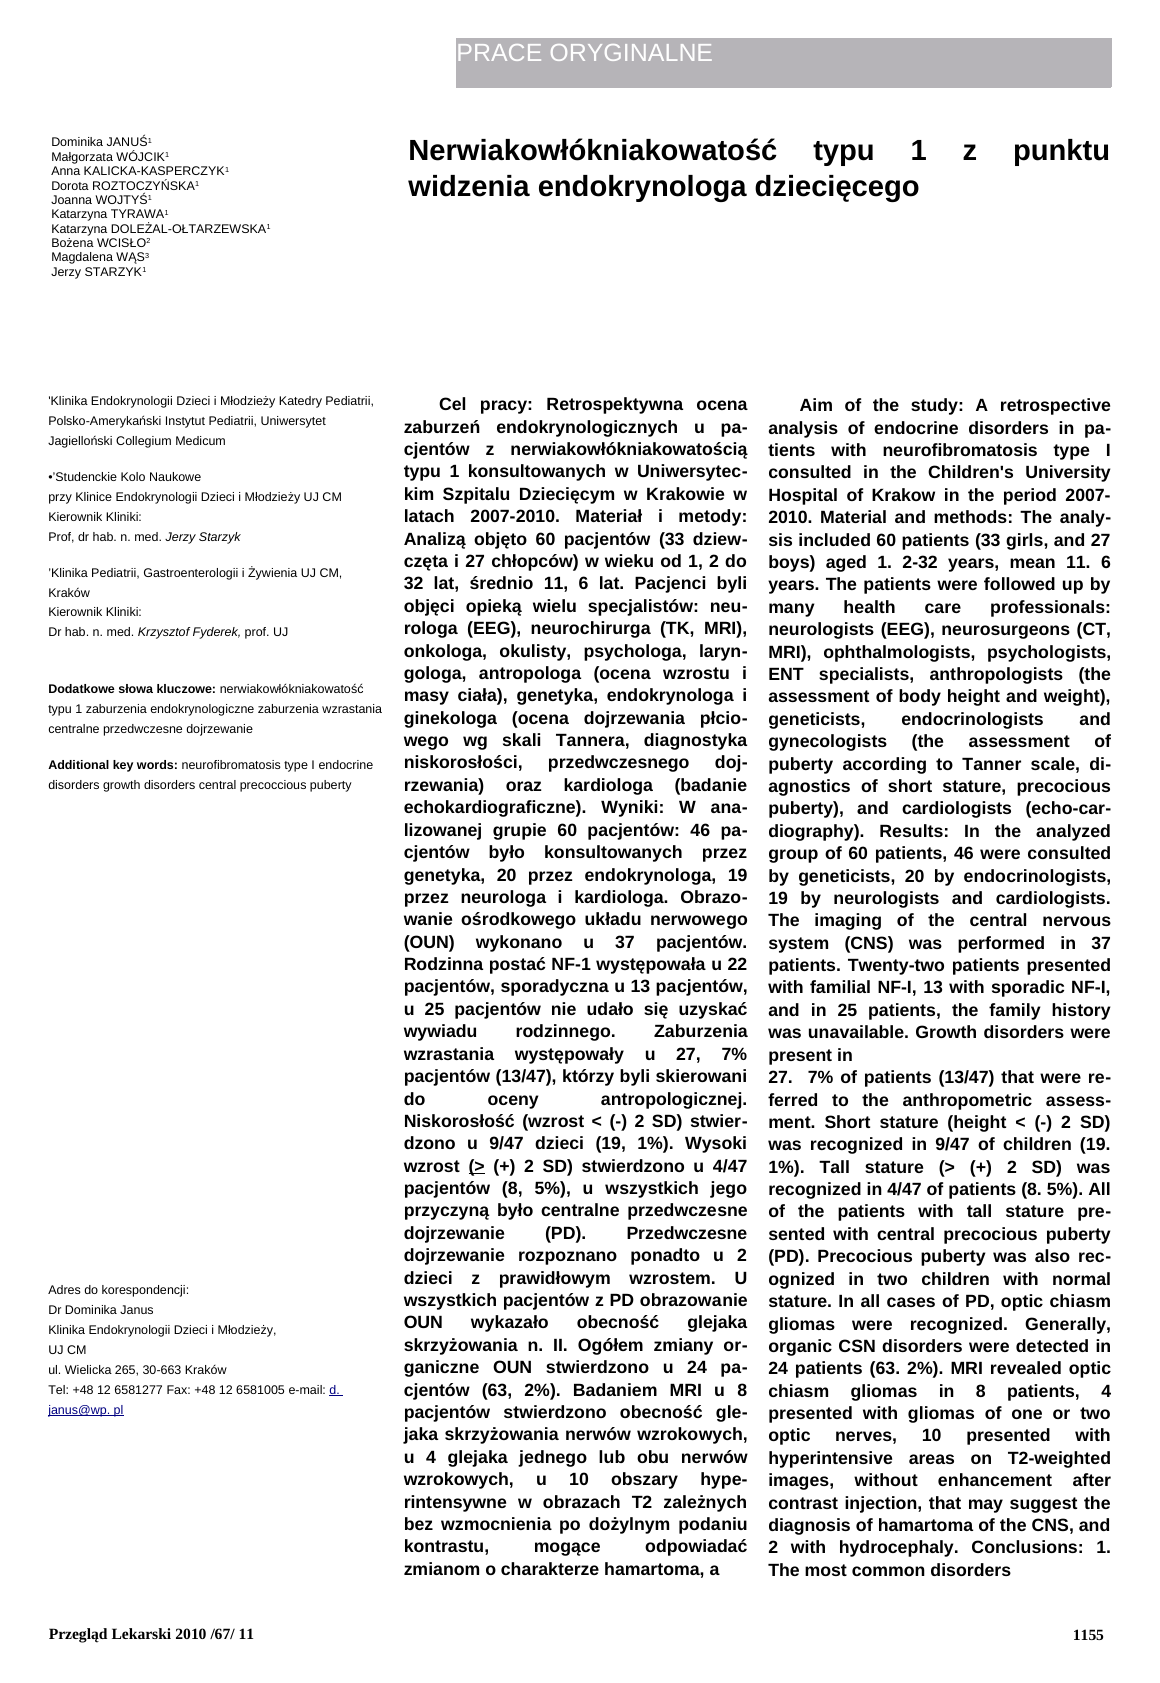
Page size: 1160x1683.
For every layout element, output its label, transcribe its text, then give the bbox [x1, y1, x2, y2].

text Tel: +48 12 6581277 Fax: +48 12 6581005 e-mail: d. janus@wp. pl [48, 1382, 386, 1417]
text Jerzy STARZYK1 [51, 264, 343, 279]
text Magdalena WĄS3 [51, 250, 343, 264]
text Aim of the study: A retrospective analysis of endocrine disorders in pa­tients with neurofibromatosis type I consulted in the Children's University Hospital of Krakow in the period 2007- 2010. Material and methods: The analy­sis included 60 patients (33 girls, and 27 boys) aged 1. 2-32 years, mean 11. 6 years. The patients were followed up by many health care professionals: neurologists (EEG), neurosurgeons (CT, MRI), ophthalmologists, psycholo­gists, ENT specialists, anthropologists (the assessment of body height and weight), geneticists, endocrinologists and gynecologists (the assessment of puberty according to Tanner scale, di­agnostics of short stature, precocious puberty), and cardiologists (echo-car­diography). Results: In the analyzed group of 60 patients, 46 were con­sulted by geneticists, 20 by endo­crinologists, 19 by neurologists and cardiologists. The imaging of the cen­tral nervous system (CNS) was per­formed in 37 patients. Twenty-two pa­tients presented with familial NF-I, 13 with sporadic NF-I, and in 25 patients, the family history was unavailable. Growth disorders were present in [768, 395, 1111, 1065]
text Katarzyna DOLEŻAL-OŁTARZEWSKA1 [51, 221, 343, 236]
text przy Klinice Endokrynologii Dzieci i Młodzieży UJ CM [48, 490, 386, 504]
text Dominika JANUŚ1 [51, 135, 343, 149]
text Dorota ROZTOCZYŃSKA1 [51, 178, 343, 192]
text Adres do korespondencji: [48, 1283, 386, 1297]
text Additional key words: neurofibromatosis type I endocrine disorders growth disorders central precoccious puberty [48, 758, 386, 792]
text Przegląd Lekarski 2010 /67/ 11 [48, 1625, 279, 1643]
text Katarzyna TYRAWA1 [51, 207, 343, 221]
text Kierownik Kliniki: [48, 605, 386, 619]
text Klinika Endokrynologii Dzieci i Młodzieży, [48, 1323, 386, 1337]
list 7% of patients (13/47) that were re­ferred to the anthropometric assess­ment. Short stature (height < (-) 2 SD) was recognized in 9/47 of children (19. 1%). Tall stature (> (+) 2 SD) was recognized in 4/47 of patients (8. 5%). All of the patients with tall stature pre­sented with central precocious puberty (PD). Precocious puberty was also rec­ognized in two children with normal stature. In all cases of PD, optic chi­asm gliomas were recognized. Gener­ally, organic CSN disorders were de­tected in 24 patients (63. 2%). MRI re­vealed optic chiasm gliomas in 8 pa­tients, 4 presented with gliomas of one or two optic nerves, 10 presented with hyperintensive areas on T2-weighted images, without enhancement after contrast injection, that may suggest the diagnosis of hamartoma of the CNS, and 2 with hydrocephaly. Conclu­sions: 1. The most common disorders [768, 1067, 1111, 1580]
text ul. Wielicka 265, 30-663 Kraków [48, 1362, 386, 1377]
text Kierownik Kliniki: [48, 510, 386, 524]
text Dodatkowe słowa kluczowe: nerwiakowłókniakowatość typu 1 zaburzenia endokrynologiczne zaburzenia wzrastania centralne przedwczesne dojrzewanie [48, 682, 386, 736]
text Cel pracy: Retrospektywna ocena zaburzeń endokrynologicznych u pa­cjentów z nerwiakowłókniakowatością typu 1 konsultowanych w Uniwersytec­kim Szpitalu Dziecięcym w Krakowie w latach 2007-2010. Materiał i metody: Analizą objęto 60 pacjentów (33 dziew­częta i 27 chłopców) w wieku od 1, 2 do 32 lat, średnio 11, 6 lat. Pacjenci byli objęci opieką wielu specjalistów: neu­rologa (EEG), neurochirurga (TK, MRI), onkologa, okulisty, psychologa, laryn­gologa, antropologa (ocena wzrostu i masy ciała), genetyka, endokrynologa i ginekologa (ocena dojrzewania płcio­wego wg skali Tannera, diagnostyka niskorosłości, przedwczesnego doj­rzewania) oraz kardiologa (badanie echokardiograficzne). Wyniki: W ana­lizowanej grupie 60 pacjentów: 46 pa­cjentów było konsultowanych przez genetyka, 20 przez endokrynologa, 19 przez neurologa i kardiologa. Obrazo­wanie ośrodkowego układu nerwowe­go (OUN) wykonano u 37 pacjentów. Rodzinna postać NF-1 występowała u 22 pacjentów, sporadyczna u 13 pa­cjentów, u 25 pacjentów nie udało się uzyskać wywiadu rodzinnego. Zabu­rzenia wzrastania występowały u 27, 7% pacjentów (13/47), którzy byli skierowani do oceny antropologicznej. Niskorosłość (wzrost < (-) 2 SD) stwier­dzono u 9/47 dzieci (19, 1%). Wysoki wzrost (> (+) 2 SD) stwierdzono u 4/47 pacjentów (8, 5%), u wszystkich jego przyczyną było centralne przedwcze­sne dojrzewanie (PD). Przedwczesne dojrzewanie rozpoznano ponadto u 2 dzieci z prawidłowym wzrostem. U wszystkich pacjentów z PD obrazowa­nie OUN wykazało obecność glejaka skrzyżowania n. II. Ogółem zmiany or­ganiczne OUN stwierdzono u 24 pa­cjentów (63, 2%). Badaniem MRI u 8 pacjentów stwierdzono obecność gle­jaka skrzyżowania nerwów wzroko­wych, u 4 glejaka jednego lub obu ner­wów wzrokowych, u 10 obszary hype- rintensywne w obrazach T2 zależnych bez wzmocnienia po dożylnym poda­niu kontrastu, mogące odpowiadać zmianom o charakterze hamartoma, a [403, 394, 747, 1579]
text UJ CM [48, 1343, 386, 1357]
text 'Klinika Endokrynologii Dzieci i Młodzieży Katedry Pediatrii, Polsko-Amerykański Instytut Pediatrii, Uniwersytet Jagielloński Collegium Medicum [48, 393, 386, 448]
text 1155 [1069, 1626, 1107, 1643]
text Dr Dominika Janus [48, 1303, 386, 1317]
text ’Klinika Pediatrii, Gastroenterologii i Żywienia UJ CM, Kraków [48, 566, 386, 600]
text Anna KALICKA-KASPERCZYK1 [51, 164, 343, 178]
text Małgorzata WÓJCIK1 [51, 149, 343, 164]
text Dr hab. n. med. Krzysztof Fyderek, prof. UJ [48, 624, 386, 639]
text Joanna WOJTYŚ1 [51, 192, 343, 207]
text •’Studenckie Kolo Naukowe [48, 470, 386, 484]
text Bożena WCISŁO2 [51, 236, 343, 250]
subtitle Nerwiakowłókniakowatość typu 1 z punktu widzenia endokrynologa dziecięcego [408, 132, 1111, 203]
text Prof, dr hab. n. med. Jerzy Starzyk [48, 529, 386, 544]
text PRACE ORYGINALNE [457, 39, 1111, 87]
